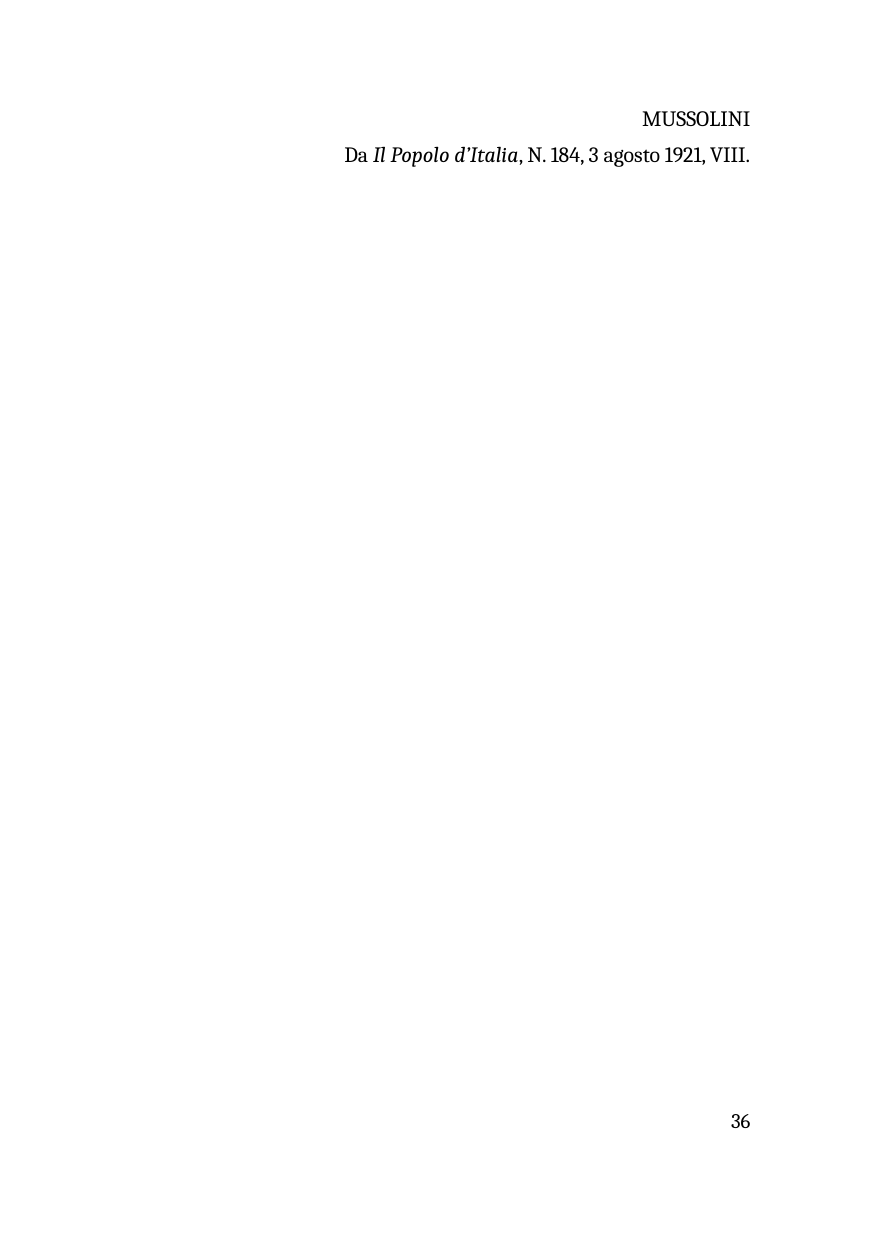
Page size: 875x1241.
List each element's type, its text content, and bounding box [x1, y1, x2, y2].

text MUSSOLINI [106, 106, 750, 131]
text Da Il Popolo d’Italia, N. 184, 3 agosto 1921, VIII. [106, 143, 750, 168]
